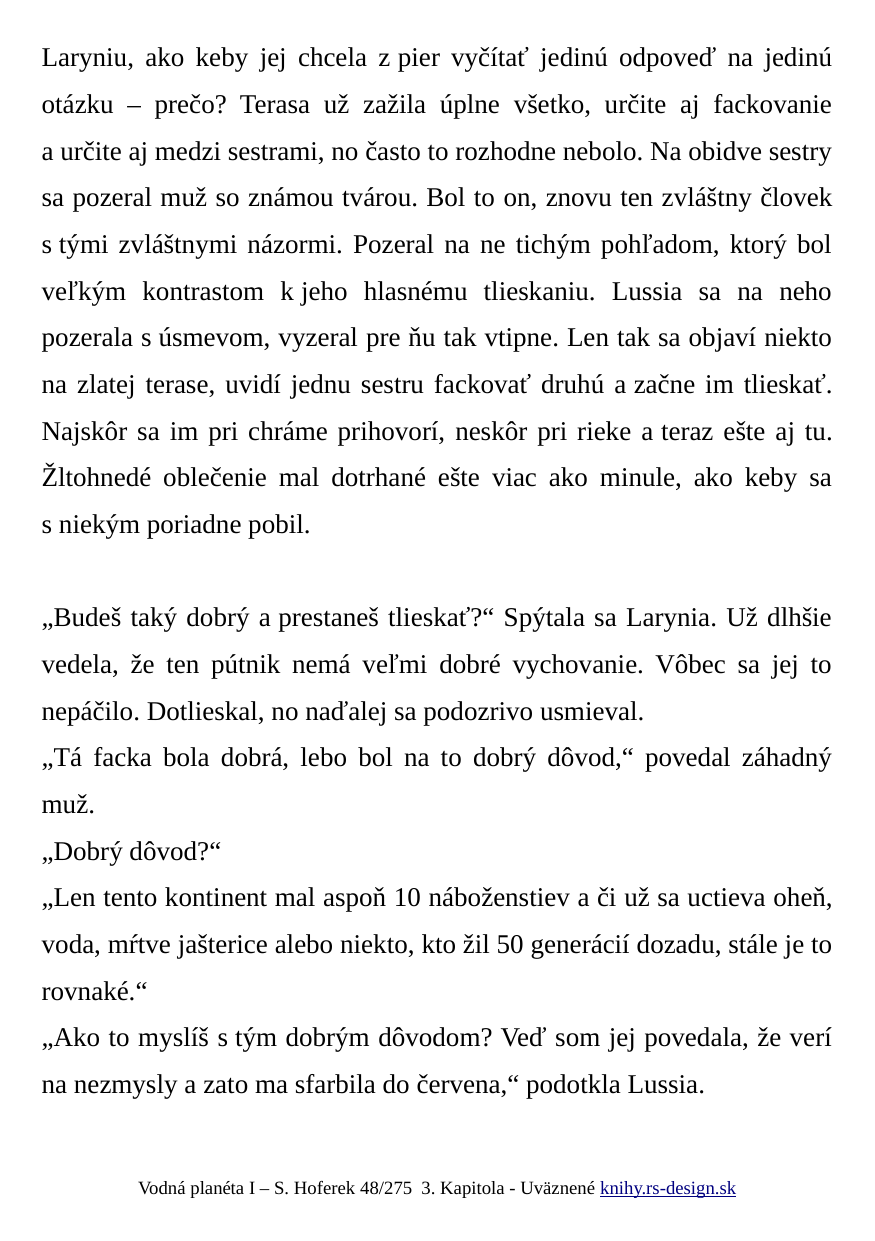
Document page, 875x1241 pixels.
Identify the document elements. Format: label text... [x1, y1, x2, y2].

text „Len tento kontinent mal aspoň 10 náboženstiev a či už sa uctieva oheň, voda, mŕtve jašterice alebo niekto, kto žil 50 generácií dozadu, stále je to rovnaké.“ [41, 881, 833, 1006]
text „Dobrý dôvod?“ [41, 835, 833, 866]
text Laryniu, ako keby jej chcela z pier vyčítať jedinú odpoveď na jedinú otázku – prečo? Terasa už zažila úplne všetko, určite aj fackovanie a určite aj medzi sestrami, no často to rozhodne nebolo. Na obidve sestry sa pozeral muž so známou tvárou. Bol to on, znovu ten zvláštny človek s tými zvláštnymi názormi. Pozeral na ne tichým pohľadom, ktorý bol veľkým kontrastom k jeho hlasnému tlieskaniu. Lussia sa na neho pozerala s úsmevom, vyzeral pre ňu tak vtipne. Len tak sa objaví niekto na zlatej terase, uvidí jednu sestru fackovať druhú a začne im tlieskať. Najskôr sa im pri chráme prihovorí, neskôr pri rieke a teraz ešte aj tu. Žltohnedé oblečenie mal dotrhané ešte viac ako minule, ako keby sa s niekým poriadne pobil. [41, 41, 833, 539]
text „Budeš taký dobrý a prestaneš tlieskať?“ Spýtala sa Larynia. Už dlhšie vedela, že ten pútnik nemá veľmi dobré vychovanie. Vôbec sa jej to nepáčilo. Dotlieskal, no naďalej sa podozrivo usmieval. [41, 601, 833, 726]
text „Tá facka bola dobrá, lebo bol na to dobrý dôvod,“ povedal záhadný muž. [41, 741, 833, 819]
text „Ako to myslíš s tým dobrým dôvodom? Veď som jej povedala, že verí na nezmysly a zato ma sfarbila do červena,“ podotkla Lussia. [41, 1021, 833, 1099]
